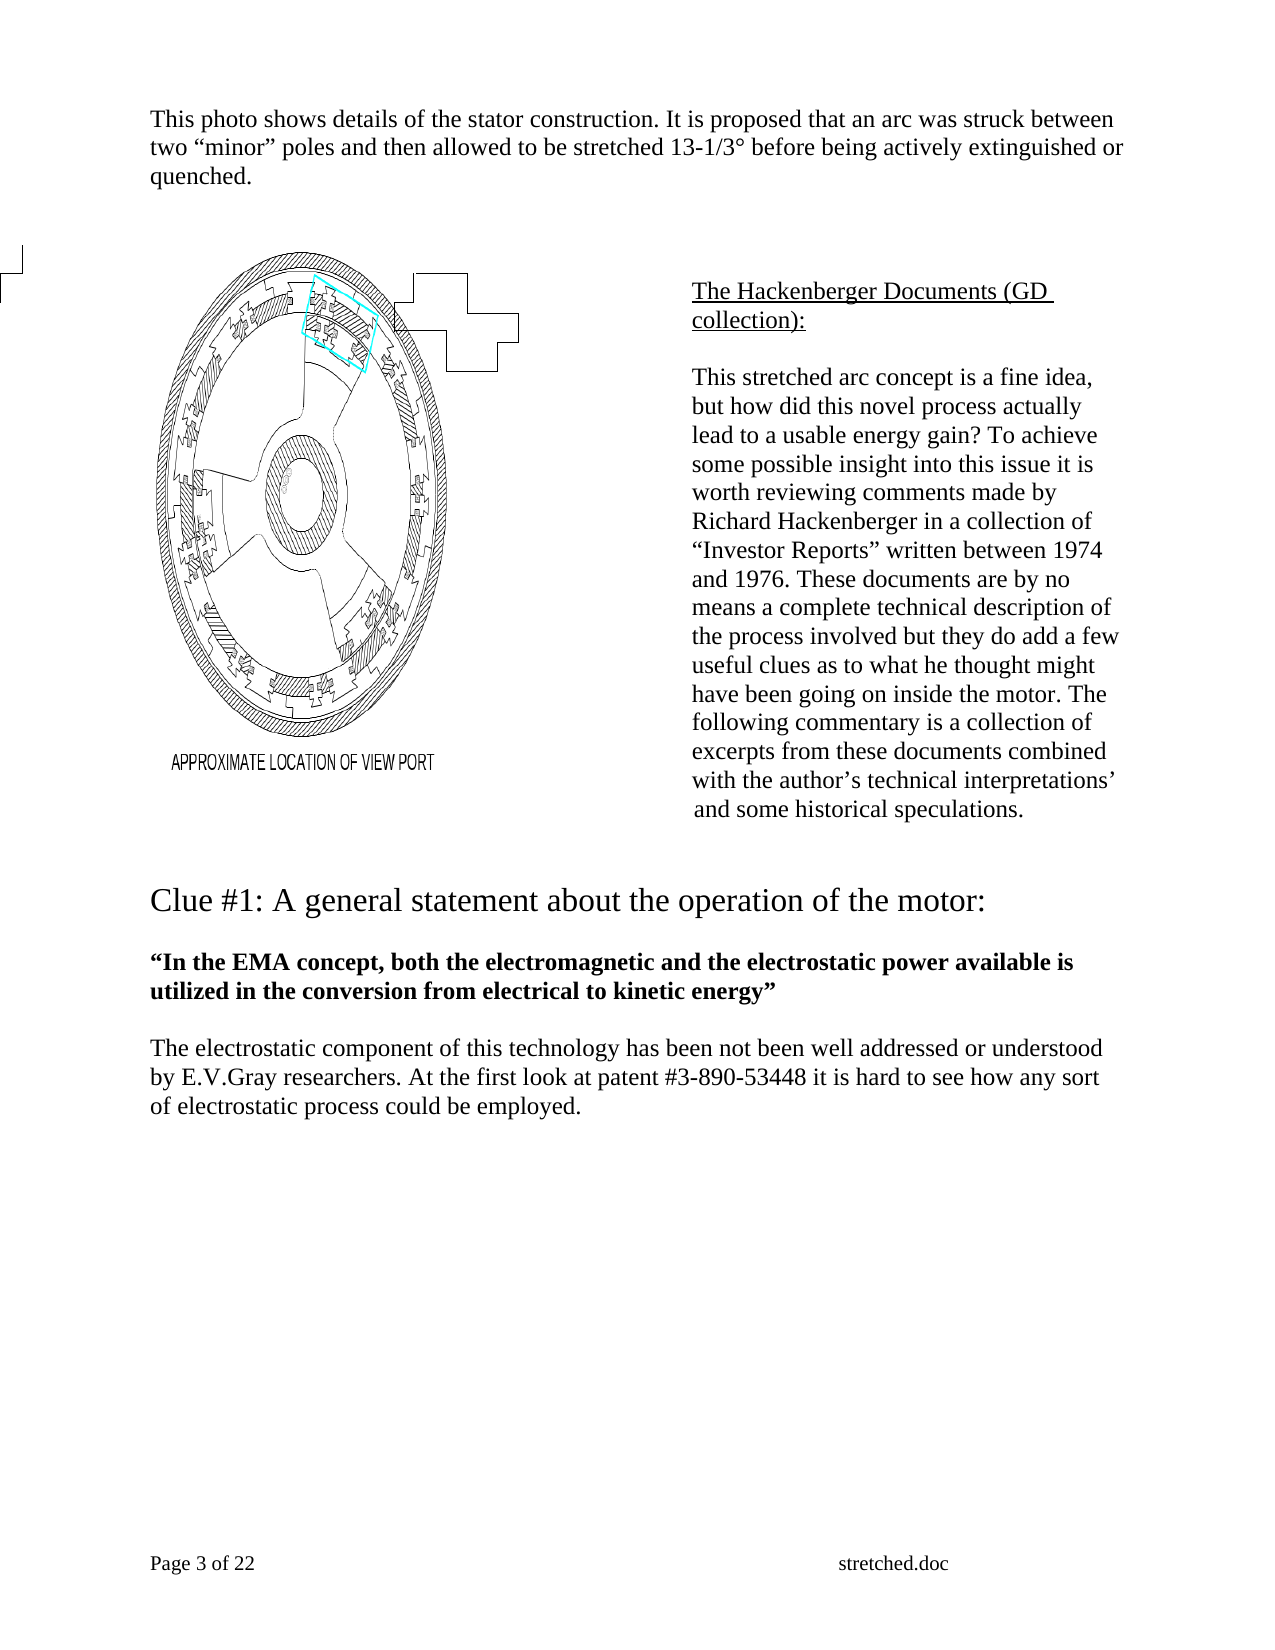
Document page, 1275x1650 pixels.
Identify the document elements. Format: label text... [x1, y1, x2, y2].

text This photo shows details of the stator construction. It is proposed that an arc was struck between two “minor” poles and then allowed to be stretched 13-1/3° before being actively extinguished or quenched. [150, 104, 1125, 190]
text The electrostatic component of this technology has been not been well addressed or understood by E.V.Gray researchers. At the first look at patent #3-890-53448 it is hard to see how any sort of electrostatic process could be employed. [150, 1033, 1125, 1119]
text This stretched arc concept is a fine idea, but how did this novel process actually lead to a usable energy gain? To achieve some possible insight into this issue it is worth reviewing comments made by Richard Hackenberger in a collection of “Investor Reports” written between 1974 and 1976. These documents are by no means a complete technical description of the process involved but they do add a few useful clues as to what he thought might have been going on inside the motor. The following commentary is a collection of excerpts from these documents combined with the author’s technical interpretations’ [150, 362, 1125, 794]
text “In the EMA concept, both the electromagnetic and the electrostatic power available is utilized in the conversion from electrical to kinetic energy” [150, 947, 1125, 1004]
text Clue #1: A general statement about the operation of the motor: [150, 880, 1125, 918]
text and some historical speculations. [225, 794, 1125, 822]
text The Hackenberger Documents (GD collection): [673, 276, 1125, 334]
